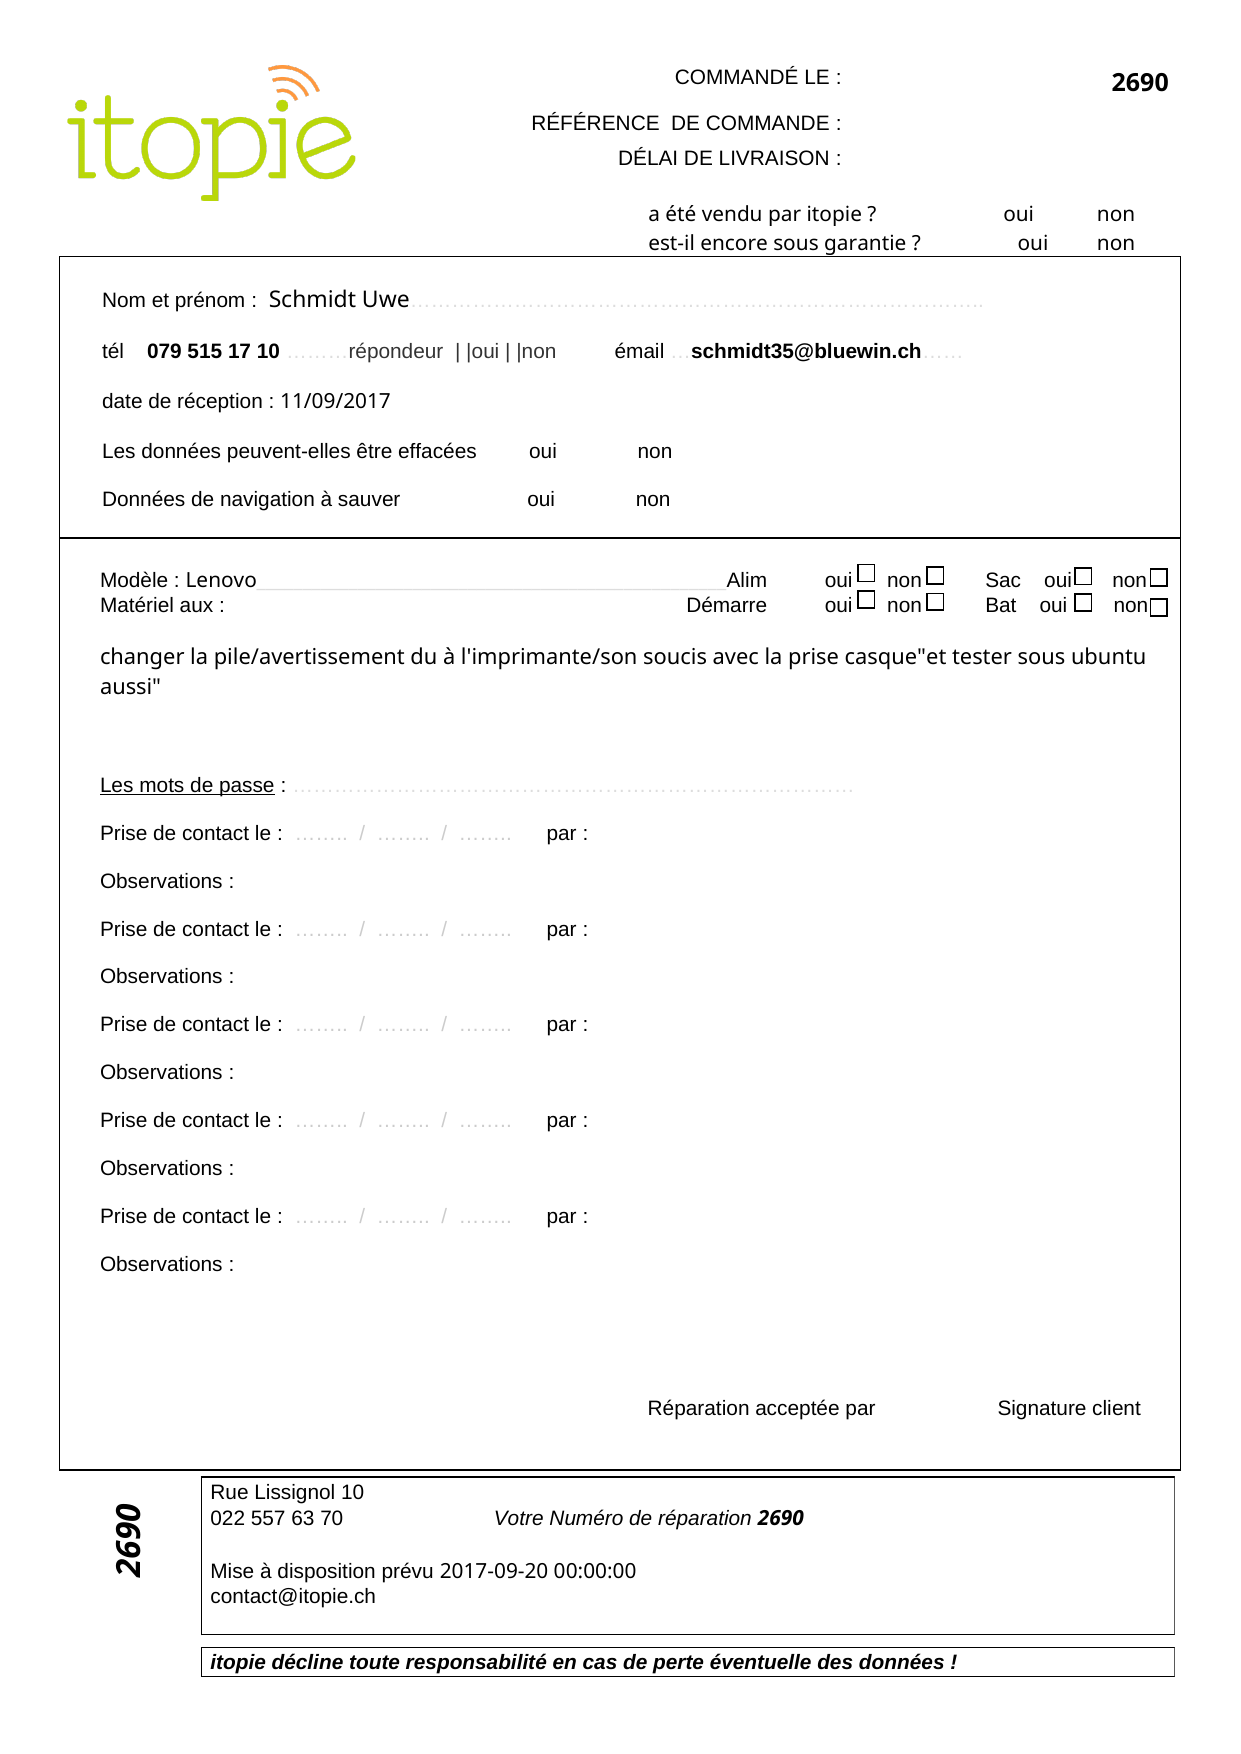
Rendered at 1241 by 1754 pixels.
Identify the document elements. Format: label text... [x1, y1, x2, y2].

text Matériel aux : Démarre oui non Bat oui non [60, 590, 1180, 617]
table_header 2690 [59, 1471, 195, 1683]
text Les mots de passe : ……………………………………………………………………… [60, 769, 1180, 797]
text Observations : [60, 1153, 1180, 1180]
text Modèle : Lenovo Alim oui non Sac oui non [60, 562, 856, 590]
text Observations : [60, 1057, 1180, 1084]
table_cell [847, 140, 1180, 175]
table_header Rue Lissignol 10 022 557 63 70 Votre Numéro de réparation 2690 Mise à disposition prévu 2017-09-20 00:00:00 contact@itopie.ch [195, 1471, 1180, 1641]
text Modèle : Lenovo Alim oui non Sac oui non [948, 562, 1180, 590]
table_cell DÉLAI DE LIVRAISON : [490, 140, 847, 175]
text Observations : [60, 865, 1180, 892]
text Prise de contact le : …….. / …….. / …….. par : [60, 817, 1180, 844]
table_header 2690 [847, 59, 1180, 104]
picture [67, 65, 356, 201]
text Données de navigation à sauver oui non [60, 484, 1180, 511]
text Modèle : Lenovo Alim oui non Sac oui non [879, 562, 925, 590]
table_cell itopie décline toute responsabilité en cas de perte éventuelle des données ! [195, 1641, 1180, 1683]
text Observations : [60, 961, 1180, 988]
text a été vendu par itopie ? oui non [59, 199, 1181, 228]
table_cell RÉFÉRENCE DE COMMANDE : [490, 105, 847, 140]
text Prise de contact le : …….. / …….. / …….. par : [60, 913, 1180, 940]
text Nom et prénom : Schmidt Uwe……………………………………………………………………….. [60, 280, 1180, 314]
text tél 079 515 17 10 ………répondeur | |oui | |non émail …schmidt35@bluewin.ch…… [60, 335, 1180, 362]
text Prise de contact le : …….. / …….. / …….. par : [60, 1105, 1180, 1132]
text Les données peuvent-elles être effacées oui non [60, 436, 1180, 463]
text changer la pile/avertissement du à l'imprimante/son soucis avec la prise casque"et tester sous ubuntu aussi" [60, 638, 1180, 701]
text date de réception : 11/09/2017 [60, 383, 1180, 415]
text Observations : [60, 1249, 1180, 1276]
table_cell [847, 105, 1180, 140]
text Prise de contact le : …….. / …….. / …….. par : [60, 1009, 1180, 1036]
table_header COMMANDÉ LE : [490, 59, 847, 104]
text Prise de contact le : …….. / …….. / …….. par : [60, 1201, 1180, 1228]
text Réparation acceptée par Signature client [60, 1392, 1180, 1419]
text est-il encore sous garantie ? oui non [59, 228, 1181, 256]
